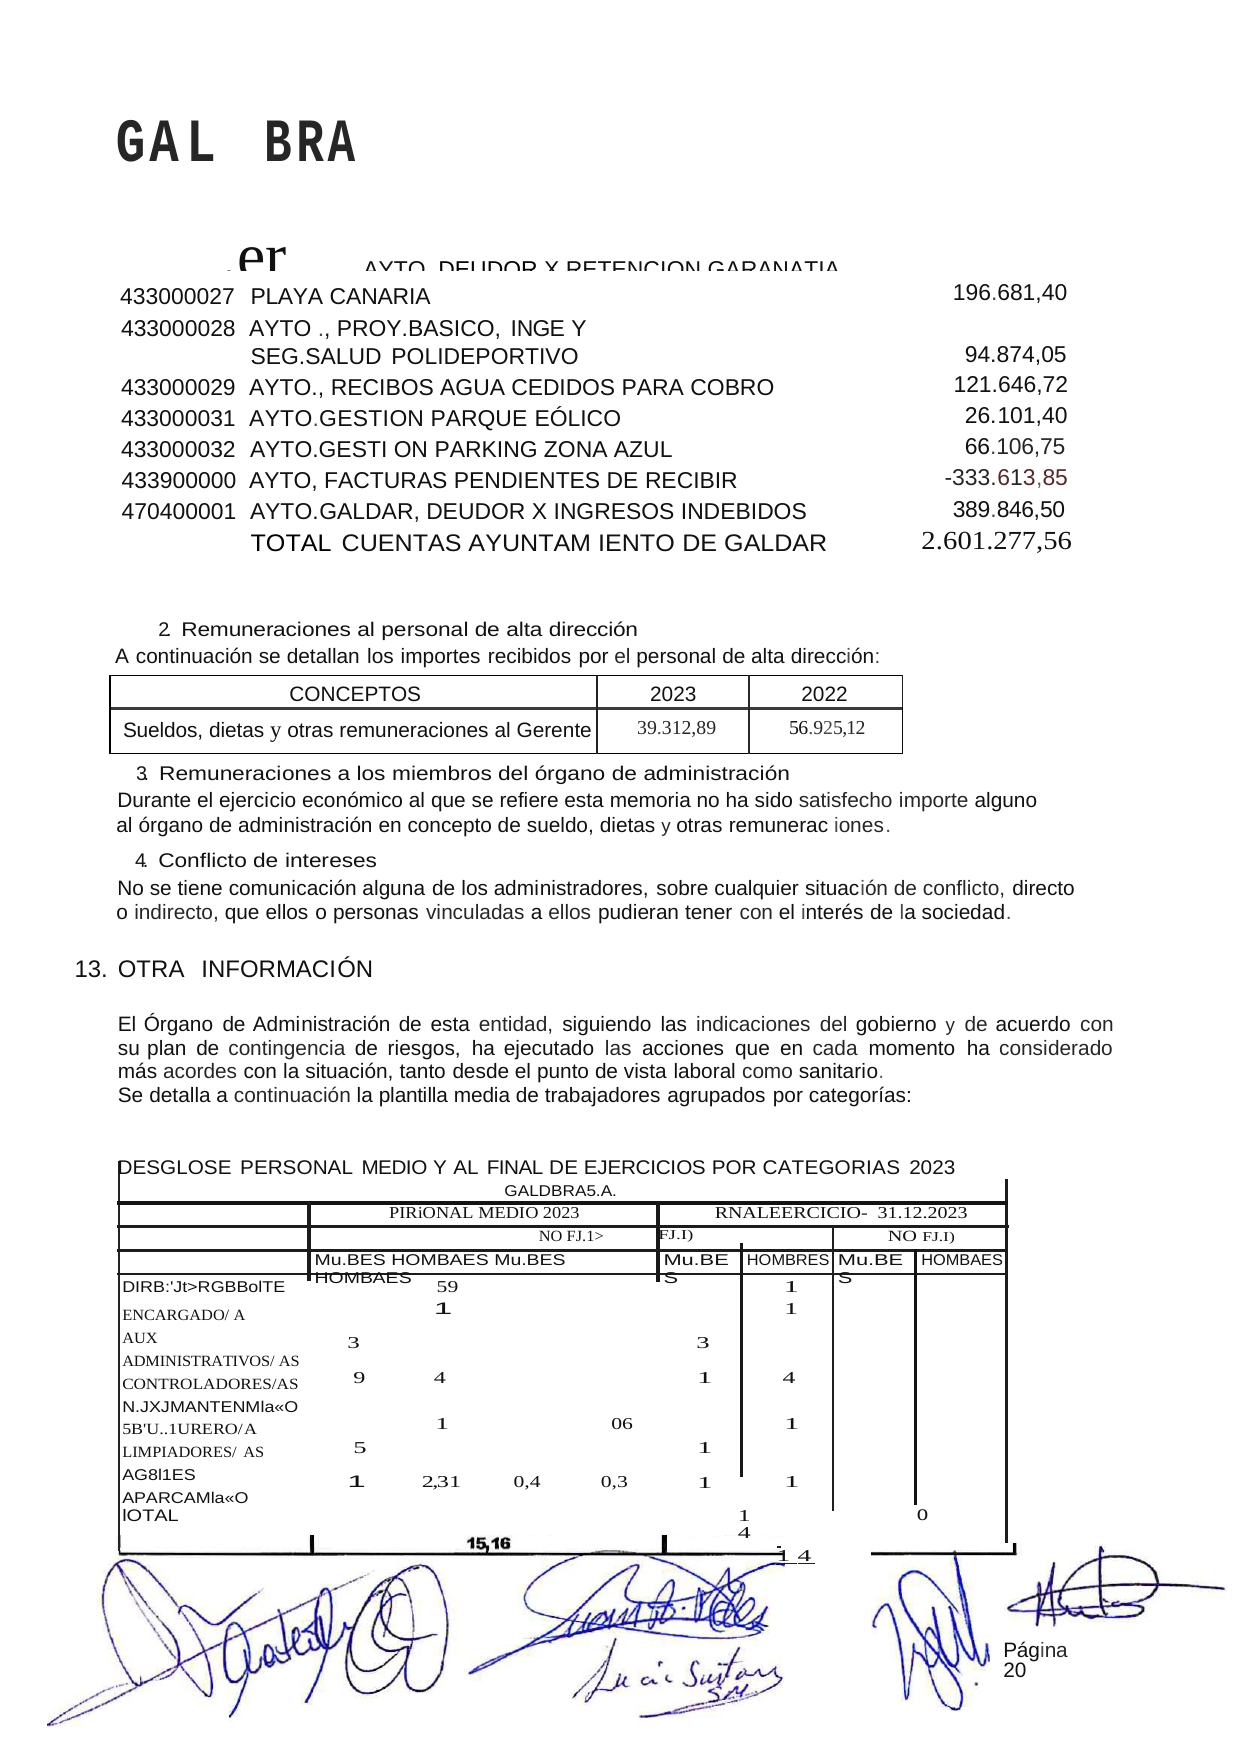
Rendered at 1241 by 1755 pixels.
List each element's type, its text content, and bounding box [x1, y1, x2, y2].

list Remuneraciones al personal de alta dirección [158, 618, 1238, 641]
table_cell 470400001 [114, 496, 242, 526]
table_cell [114, 526, 242, 566]
table_cell AYTO.GESTION PARQUE EÓLICO [242, 403, 872, 434]
text Durante el ejercicio económico al que se refiere esta memoria no ha sido satisfecho importe alguno al órgano de administración en concepto de sueldo, dietas y otras remunerac iones. [116, 788, 1053, 837]
text Se detalla a continuación la plantilla media de trabajadores agrupados por categorías: [118, 1083, 1238, 1107]
table_cell 94.874,05 [872, 313, 1073, 372]
text A continuación se detallan los importes recibidos por el personal de alta dirección: [115, 644, 1238, 668]
table_cell AYTO, FACTURAS PENDIENTES DE RECIBIR [242, 465, 872, 496]
table_cell 56.925,12 [750, 710, 902, 753]
text El Órgano de Administración de esta entidad, siguiendo las indicaciones del gobierno y de acuerdo con su plan de contingencia de riesgos, ha ejecutado las acciones que en cada momento ha considerado más acordes con la situación, tanto desde el punto de vista laboral como sanitario. [118, 1012, 1114, 1083]
text .er AYTO, DEUDOR X RETENCION GARANATIA [221, 218, 1238, 291]
table_cell 433000031 [114, 403, 242, 434]
table_cell 389.846,50 [872, 496, 1073, 526]
table_cell 433000028 [114, 313, 242, 372]
table_header 196.681,40 [872, 271, 1073, 313]
table_cell AYTO.GESTI ON PARKING ZONA AZUL [242, 434, 872, 464]
table_cell AYTO.GALDAR, DEUDOR X INGRESOS INDEBIDOS [242, 496, 872, 526]
table_cell 121.646,72 [872, 372, 1073, 402]
table_cell AYTO., RECIBOS AGUA CEDIDOS PARA COBRO [242, 372, 872, 402]
table_cell 2.601.277,56 [872, 526, 1073, 566]
list OTRA INFORMACIÓN [74, 954, 1238, 982]
table_cell 26.101,40 [872, 403, 1073, 434]
table_cell 433000029 [114, 372, 242, 402]
table_cell AYTO ., PROY.BASICO, INGE Y SEG.SALUD POLIDEPORTIVO [242, 313, 872, 372]
table_cell 66.106,75 [872, 434, 1073, 464]
list Conflicto de intereses [135, 849, 1238, 872]
table_header PLAYA CANARIA [242, 271, 872, 313]
table_cell 433000032 [114, 434, 242, 464]
list Remuneraciones a los miembros del órgano de administración [136, 762, 1238, 784]
table_cell -333.613,85 [872, 465, 1073, 496]
table_header 2023 [598, 676, 748, 707]
text No se tiene comunicación alguna de los administradores, sobre cualquier situación de conflicto, directo o indirecto, que ellos o personas vinculadas a ellos pudieran tener con el interés de la sociedad. [116, 876, 1081, 924]
table_header 2022 [750, 676, 902, 707]
table_header CONCEPTOS [111, 676, 596, 707]
table_cell 39.312,89 [598, 710, 748, 753]
table_cell Sueldos, dietas y otras remuneraciones al Gerente [111, 710, 596, 753]
table_cell TOTAL CUENTAS AYUNTAM IENTO DE GALDAR [242, 526, 872, 566]
table_header 433000027 [114, 271, 242, 313]
table_cell 433900000 [114, 465, 242, 496]
